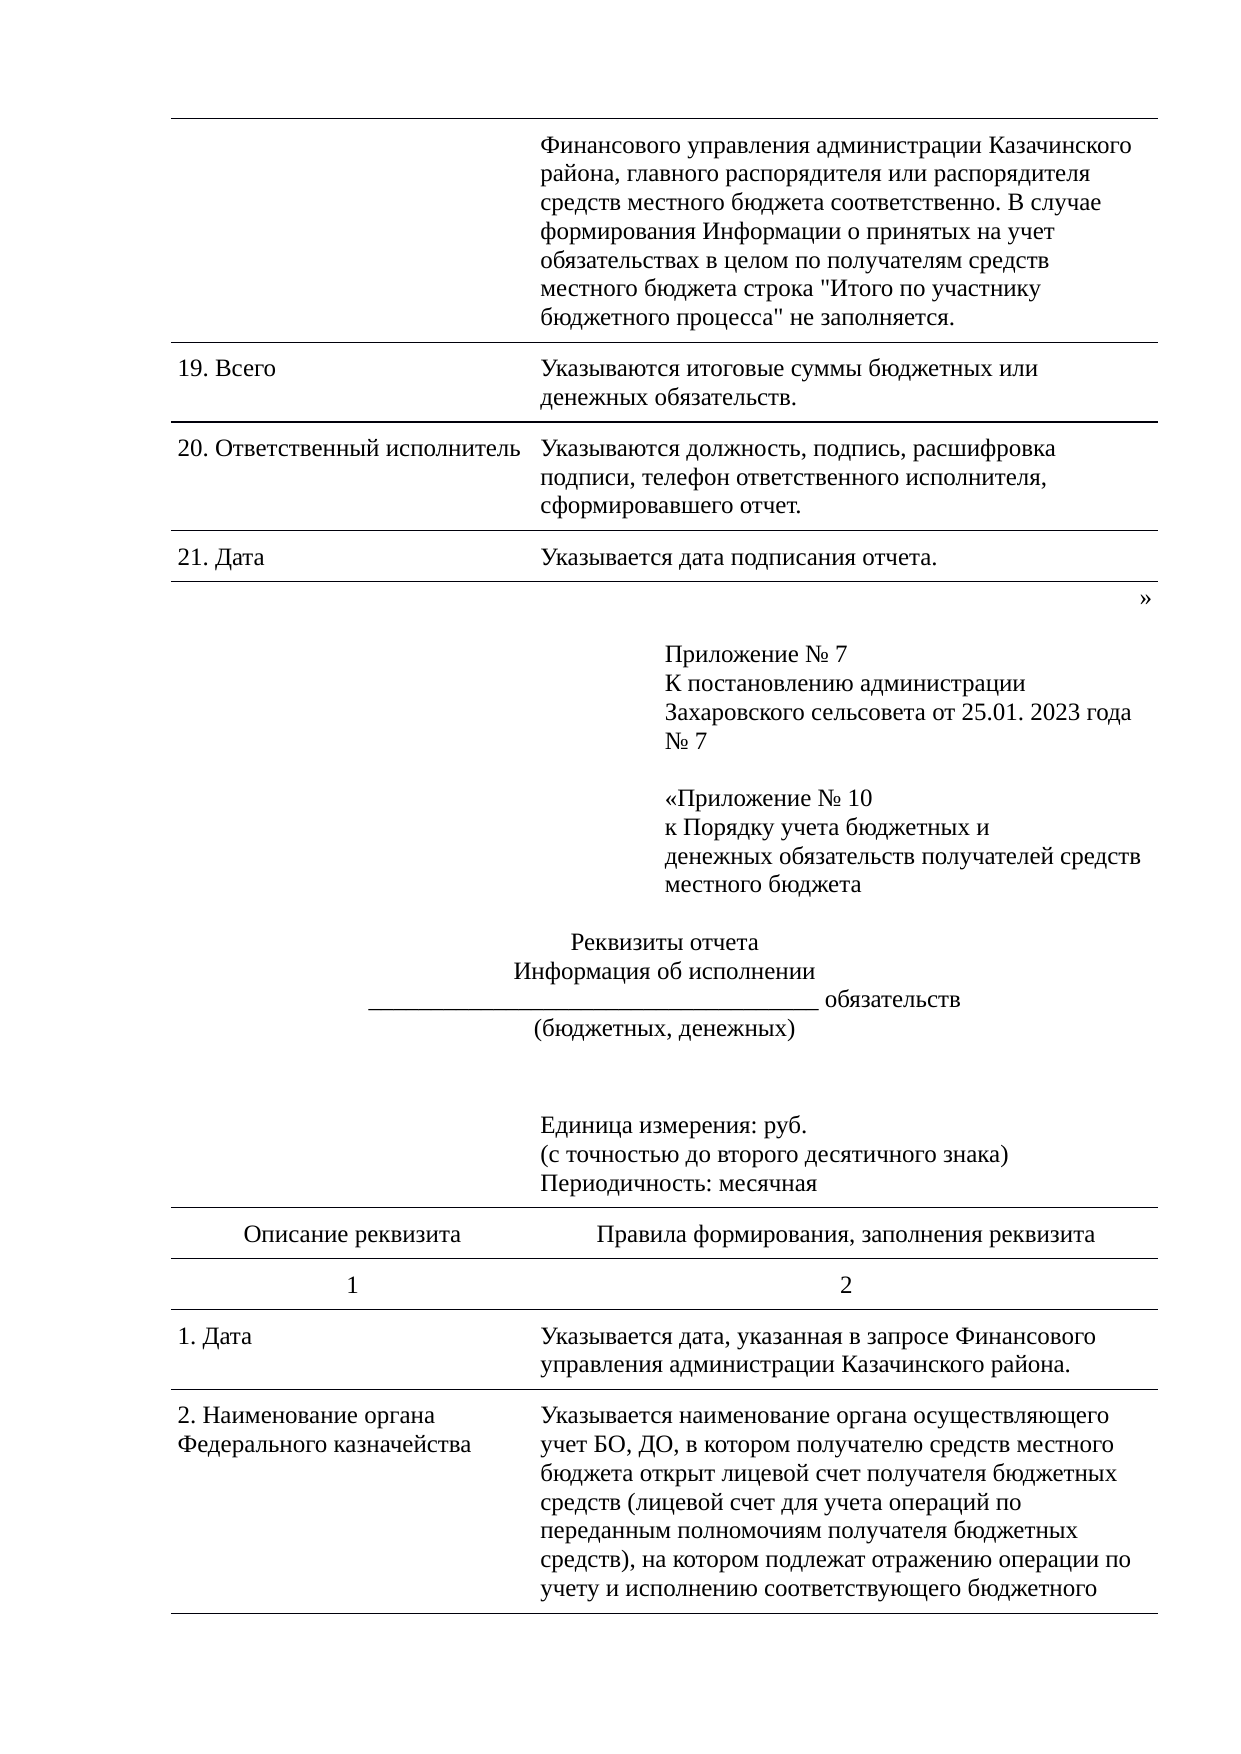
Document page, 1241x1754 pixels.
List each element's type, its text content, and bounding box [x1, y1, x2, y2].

table_cell Описание реквизита [171, 1208, 534, 1258]
table_cell Правила формирования, заполнения реквизита [534, 1208, 1158, 1258]
table_cell Указывается дата, указанная в запросе Финансового управления администрации Казачинского района. [534, 1310, 1158, 1389]
text к Порядку учета бюджетных и [664, 812, 1152, 841]
text денежных обязательств получателей средств местного бюджета [664, 841, 1152, 898]
table_cell 1. Дата [171, 1310, 534, 1389]
table_cell 2. Наименование органа Федерального казначейства [171, 1390, 534, 1612]
text » [177, 582, 1152, 611]
table_cell 2 [534, 1259, 1158, 1309]
text Приложение № 7 [664, 639, 1152, 668]
table_header Единица измерения: руб. (с точностью до второго десятичного знака) Периодичность: месячная [534, 1071, 1158, 1207]
table_header [171, 1071, 534, 1207]
table_cell Указывается дата подписания отчета. [534, 531, 1158, 581]
table_cell Указываются итоговые суммы бюджетных или денежных обязательств. [534, 343, 1158, 421]
table_cell Финансового управления администрации Казачинского района, главного распорядителя или распорядителя средств местного бюджета соответственно. В случае формирования Информации о принятых на учет обязательствах в целом по получателям средств местного бюджета строка "Итого по участнику бюджетного процесса" не заполняется. [534, 119, 1158, 342]
table_cell 1 [171, 1259, 534, 1309]
text Реквизиты отчета [177, 927, 1152, 956]
table_cell Указывается наименование органа осуществляющего учет БО, ДО, в котором получателю средств местного бюджета открыт лицевой счет получателя бюджетных средств (лицевой счет для учета операций по переданным полномочиям получателя бюджетных средств), на котором подлежат отражению операции по учету и исполнению соответствующего бюджетного [534, 1390, 1158, 1612]
text К постановлению администрации Захаровского сельсовета от 25.01. 2023 года № 7 [664, 668, 1152, 754]
text ____________________________________ обязательств [177, 984, 1152, 1013]
text Информация об исполнении [177, 956, 1152, 984]
text «Приложение № 10 [664, 783, 1152, 812]
text (бюджетных, денежных) [177, 1013, 1152, 1042]
table_cell 19. Всего [171, 343, 534, 421]
table_cell 20. Ответственный исполнитель [171, 423, 534, 530]
table_cell [171, 119, 534, 342]
table_cell 21. Дата [171, 531, 534, 581]
table_cell Указываются должность, подпись, расшифровка подписи, телефон ответственного исполнителя, сформировавшего отчет. [534, 423, 1158, 530]
